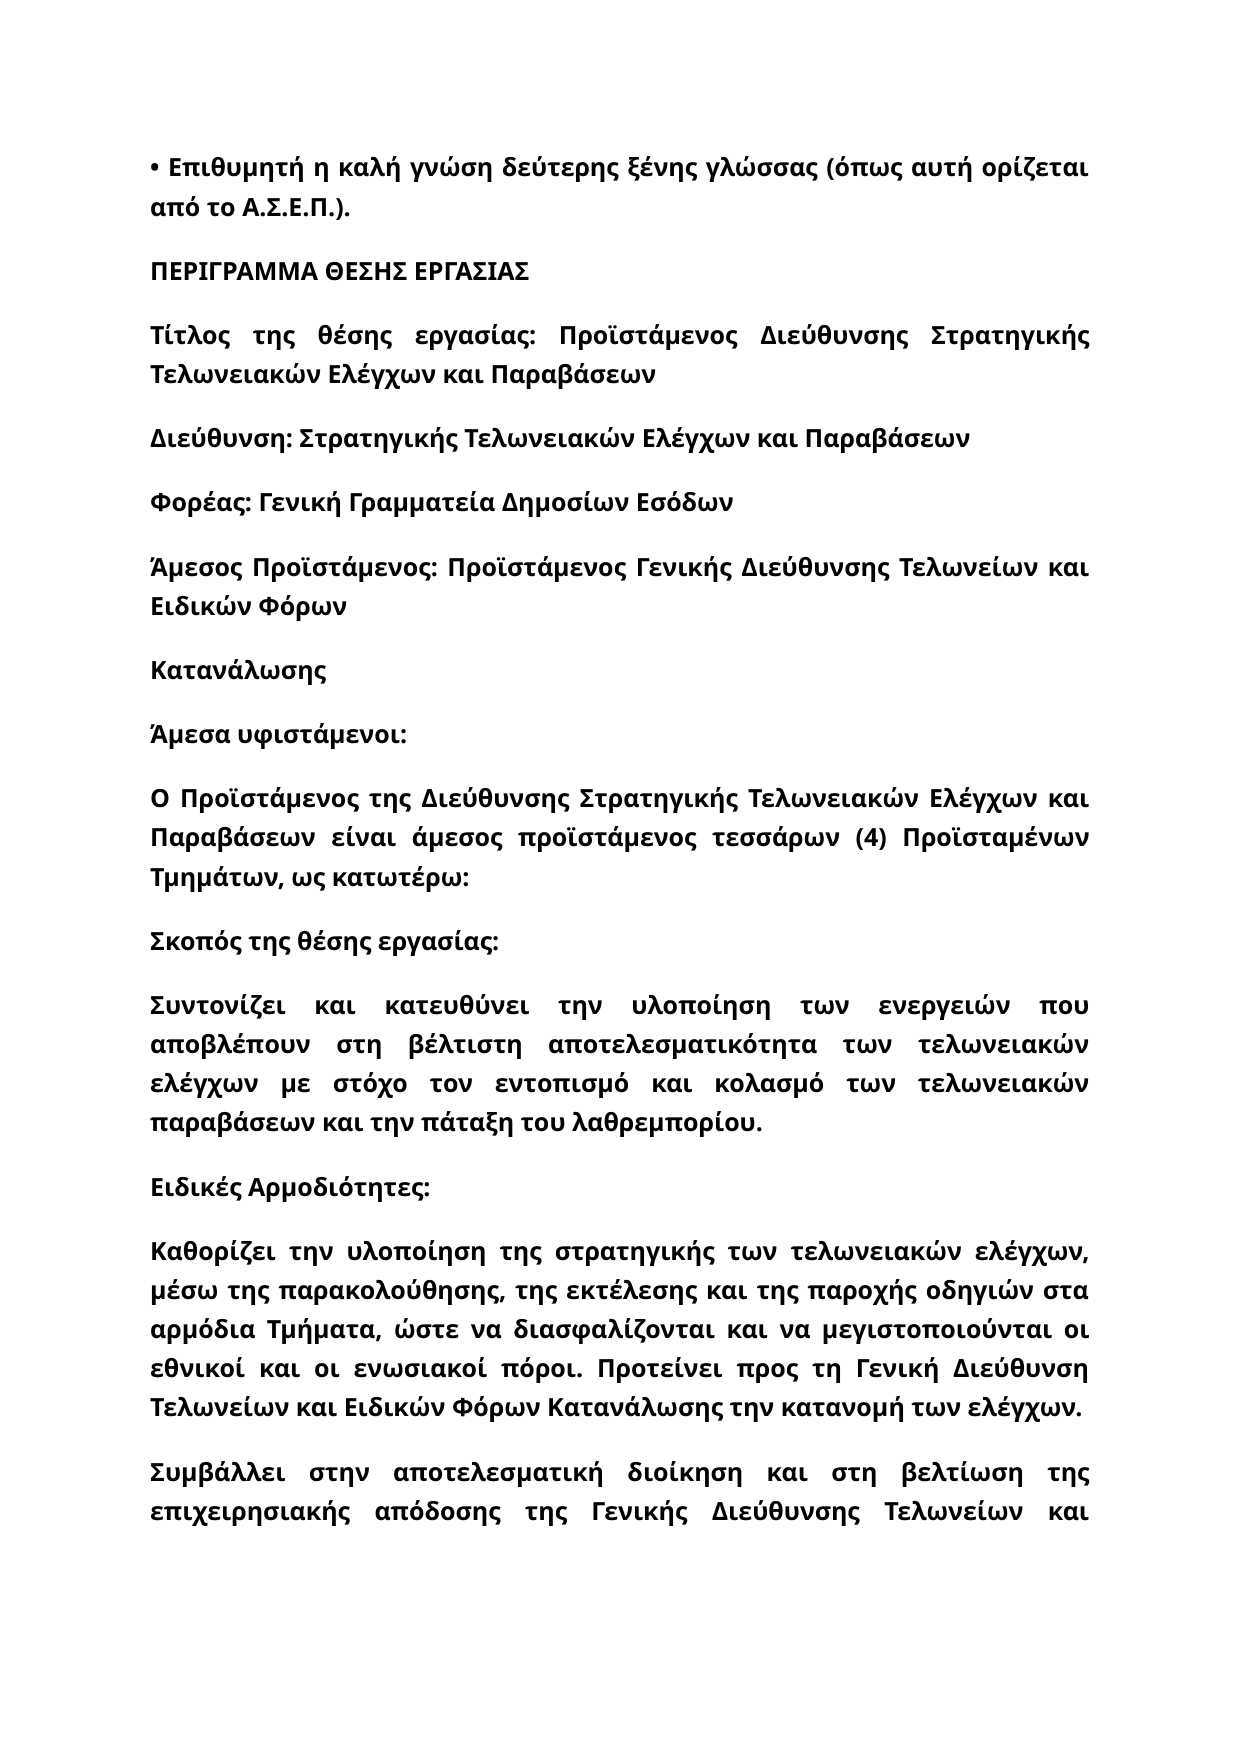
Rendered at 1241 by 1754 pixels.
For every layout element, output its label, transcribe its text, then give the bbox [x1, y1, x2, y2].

text Καθορίζει την υλοποίηση της στρατηγικής των τελωνειακών ελέγχων, μέσω της παρακολούθησης, της εκτέλεσης και της παροχής οδηγιών στα αρμόδια Τμήματα, ώστε να διασφαλίζονται και να μεγιστοποιούνται οι εθνικοί και οι ενωσιακοί πόροι. Προτείνει προς τη Γενική Διεύθυνση Τελωνείων και Ειδικών Φόρων Κατανάλωσης την κατανομή των ελέγχων. [150, 1233, 1090, 1424]
text Σκοπός της θέσης εργασίας: [150, 923, 1090, 957]
text Συμβάλλει στην αποτελεσματική διοίκηση και στη βελτίωση της επιχειρησιακής απόδοσης της Γενικής Διεύθυνσης Τελωνείων και [150, 1454, 1090, 1527]
text Ειδικές Αρμοδιότητες: [150, 1169, 1090, 1203]
text • Επιθυμητή η καλή γνώση δεύτερης ξένης γλώσσας (όπως αυτή ορίζεται από το Α.Σ.Ε.Π.). [150, 150, 1090, 223]
text Φορέας: Γενική Γραμματεία Δημοσίων Εσόδων [150, 485, 1090, 519]
text Άμεσος Προϊστάμενος: Προϊστάμενος Γενικής Διεύθυνσης Τελωνείων και Ειδικών Φόρων [150, 549, 1090, 622]
text Συντονίζει και κατευθύνει την υλοποίηση των ενεργειών που αποβλέπουν στη βέλτιστη αποτελεσματικότητα των τελωνειακών ελέγχων με στόχο τον εντοπισμό και κολασμό των τελωνειακών παραβάσεων και την πάταξη του λαθρεμπορίου. [150, 987, 1090, 1139]
text Ο Προϊστάμενος της Διεύθυνσης Στρατηγικής Τελωνειακών Ελέγχων και Παραβάσεων είναι άμεσος προϊστάμενος τεσσάρων (4) Προϊσταμένων Τμημάτων, ως κατωτέρω: [150, 781, 1090, 893]
text Τίτλος της θέσης εργασίας: Προϊστάμενος Διεύθυνσης Στρατηγικής Τελωνειακών Ελέγχων και Παραβάσεων [150, 317, 1090, 391]
text Κατανάλωσης [150, 652, 1090, 687]
text Διεύθυνση: Στρατηγικής Τελωνειακών Ελέγχων και Παραβάσεων [150, 421, 1090, 455]
text Άμεσα υφιστάμενοι: [150, 717, 1090, 751]
text ΠΕΡΙΓΡΑΜΜΑ ΘΕΣΗΣ ΕΡΓΑΣΙΑΣ [150, 253, 1090, 287]
